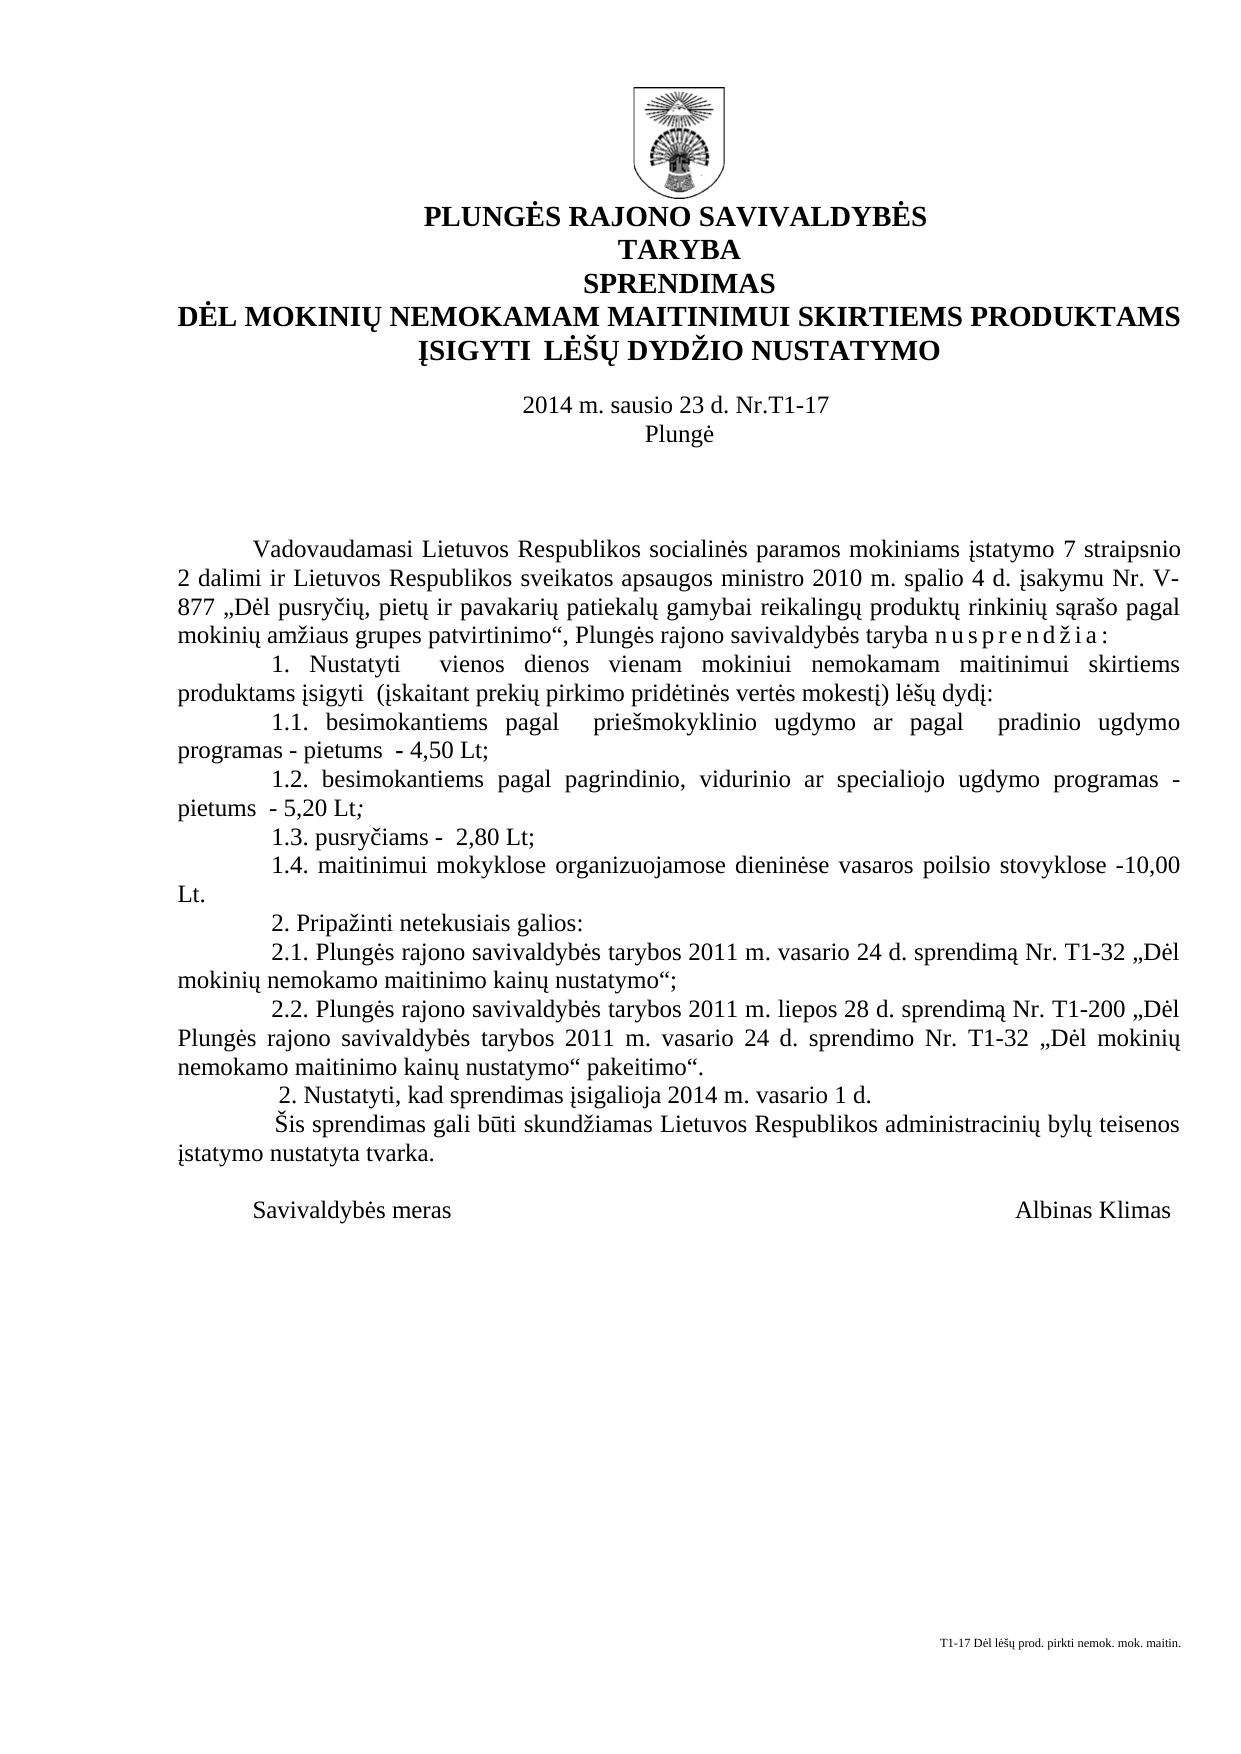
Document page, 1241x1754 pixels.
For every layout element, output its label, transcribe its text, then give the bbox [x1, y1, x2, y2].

text 2. Nustatyti, kad sprendimas įsigalioja 2014 m. vasario 1 d. [177, 1081, 1181, 1109]
text 2.2. Plungės rajono savivaldybės tarybos 2011 m. liepos 28 d. sprendimą Nr. T1-200 „Dėl Plungės rajono savivaldybės tarybos 2011 m. vasario 24 d. sprendimo Nr. T1-32 „Dėl mokinių nemokamo maitinimo kainų nustatymo“ pakeitimo“. [177, 994, 1181, 1081]
text Savivaldybės meras Albinas Klimas [177, 1196, 1181, 1224]
text Šis sprendimas gali būti skundžiamas Lietuvos Respublikos administracinių bylų teisenos įstatymo nustatyta tvarka. [177, 1109, 1181, 1167]
text DĖL MOKINIŲ NEMOKAMAM MAITINIMUI SKIRTIEMS PRODUKTAMS ĮSIGYTI LĖŠŲ DYDŽIO NUSTATYMO [177, 299, 1181, 367]
text 1.2. besimokantiems pagal pagrindinio, vidurinio ar specialiojo ugdymo programas - pietums - 5,20 Lt; [177, 764, 1181, 822]
text Plungė [177, 419, 1181, 448]
text 1.3. pusryčiams - 2,80 Lt; [177, 822, 1181, 851]
text 1.4. maitinimui mokyklose organizuojamose dieninėse vasaros poilsio stovyklose -10,00 Lt. [177, 851, 1181, 908]
text 2.1. Plungės rajono savivaldybės tarybos 2011 m. vasario 24 d. sprendimą Nr. T1-32 „Dėl mokinių nemokamo maitinimo kainų nustatymo“; [177, 937, 1181, 994]
text Vadovaudamasi Lietuvos Respublikos socialinės paramos mokiniams įstatymo 7 straipsnio 2 dalimi ir Lietuvos Respublikos sveikatos apsaugos ministro 2010 m. spalio 4 d. įsakymu Nr. V-877 „Dėl pusryčių, pietų ir pavakarių patiekalų gamybai reikalingų produktų rinkinių sąrašo pagal mokinių amžiaus grupes patvirtinimo“, Plungės rajono savivaldybės taryba nusprendžia: [177, 534, 1181, 649]
text 2014 m. sausio 23 d. Nr.T1-17 [170, 391, 1181, 419]
text SPRENDIMAS [177, 266, 1181, 299]
text 1.1. besimokantiems pagal priešmokyklinio ugdymo ar pagal pradinio ugdymo programas - pietums - 4,50 Lt; [177, 707, 1181, 764]
text 1. Nustatyti vienos dienos vienam mokiniui nemokamam maitinimui skirtiems produktams įsigyti (įskaitant prekių pirkimo pridėtinės vertės mokestį) lėšų dydį: [177, 649, 1181, 707]
text 2. Pripažinti netekusiais galios: [177, 908, 1181, 937]
text PLUNGĖS RAJONO SAVIVALDYBĖS TARYBA [177, 199, 1181, 266]
